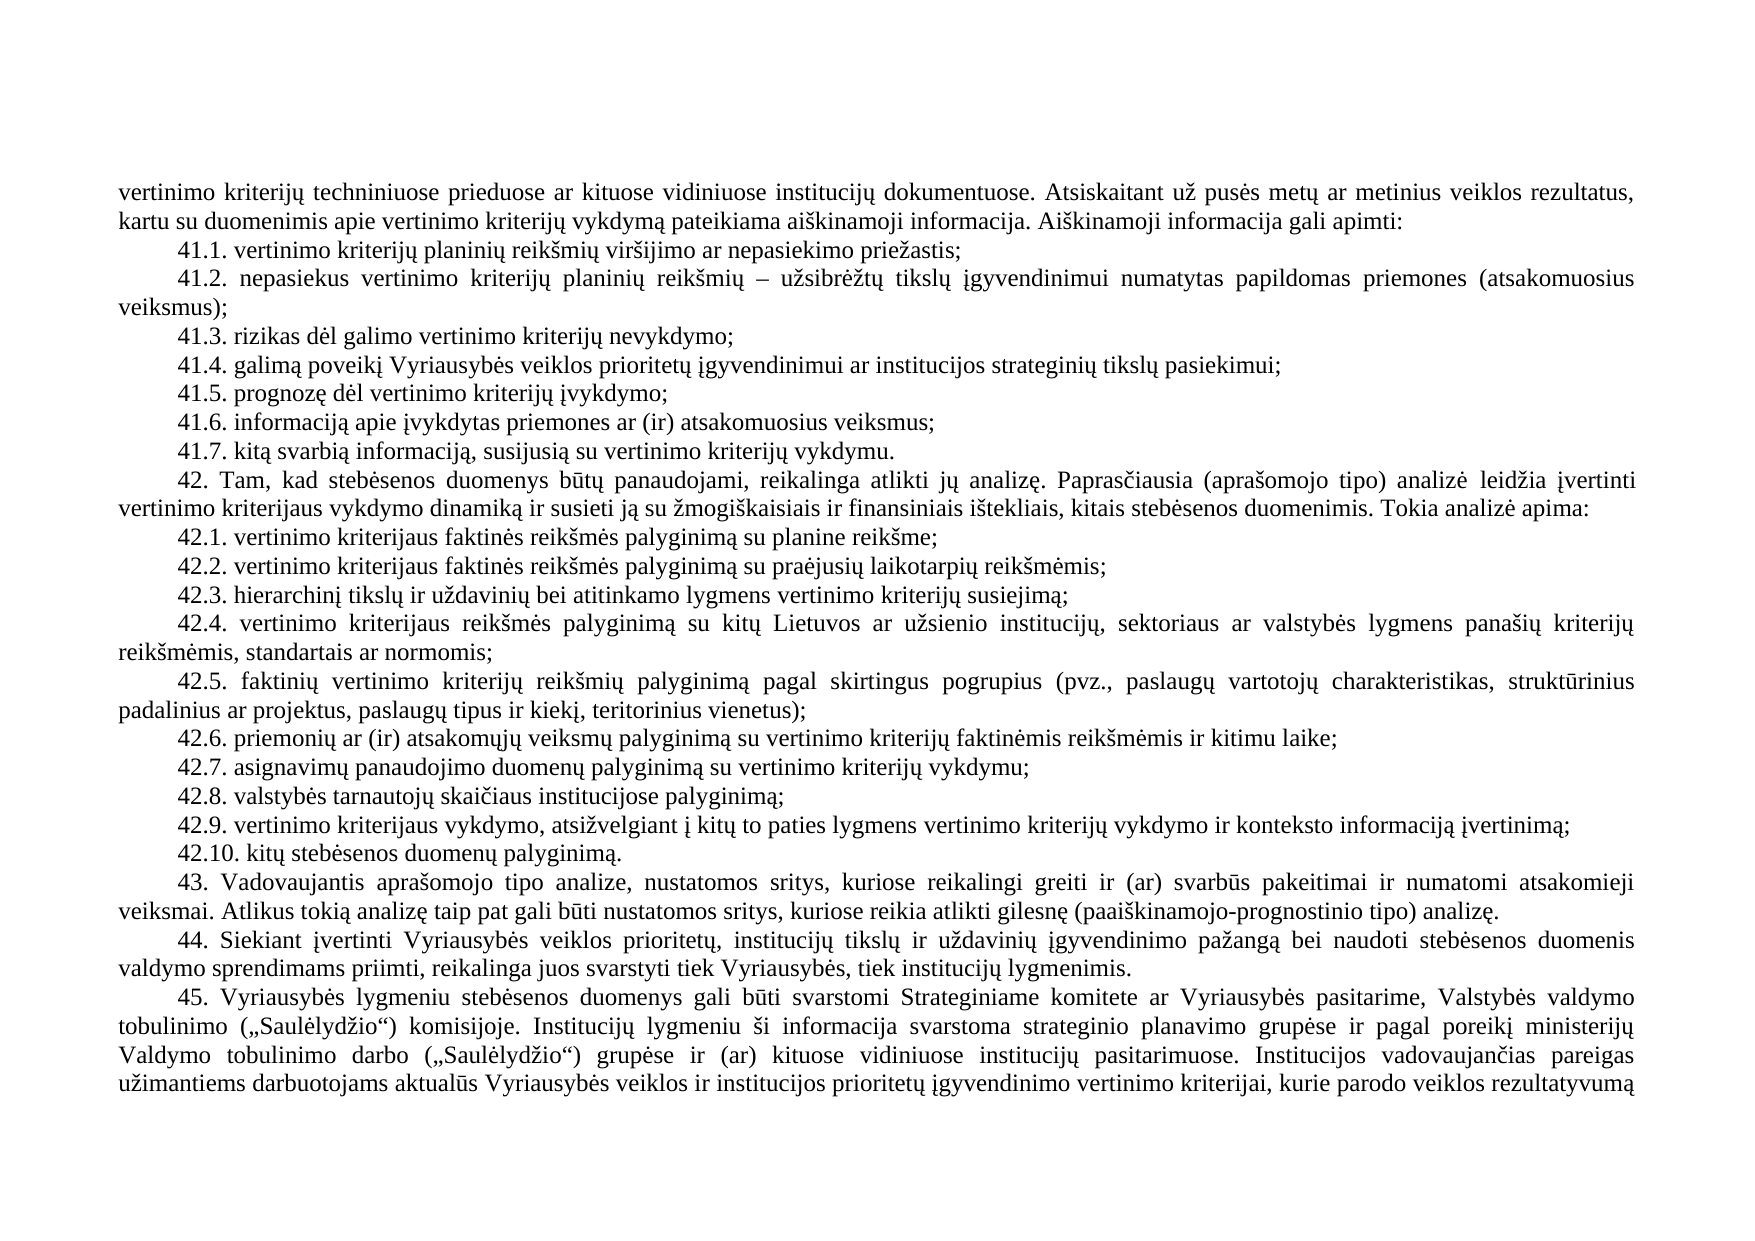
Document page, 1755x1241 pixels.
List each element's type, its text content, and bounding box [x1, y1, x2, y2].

text 42.1. vertinimo kriterijaus faktinės reikšmės palyginimą su planine reikšme; [118, 522, 1636, 551]
text vertinimo kriterijų techniniuose prieduose ar kituose vidiniuose institucijų dokumentuose. Atsiskaitant už pusės metų ar metinius veiklos rezultatus, kartu su duomenimis apie vertinimo kriterijų vykdymą pateikiama aiškinamoji informacija. Aiškinamoji informacija gali apimti: [118, 177, 1636, 235]
text 42.6. priemonių ar (ir) atsakomųjų veiksmų palyginimą su vertinimo kriterijų faktinėmis reikšmėmis ir kitimu laike; [118, 723, 1636, 752]
text 42.9. vertinimo kriterijaus vykdymo, atsižvelgiant į kitų to paties lygmens vertinimo kriterijų vykdymo ir konteksto informaciją įvertinimą; [118, 810, 1636, 838]
text 42. Tam, kad stebėsenos duomenys būtų panaudojami, reikalinga atlikti jų analizę. Paprasčiausia (aprašomojo tipo) analizė leidžia įvertinti vertinimo kriterijaus vykdymo dinamiką ir susieti ją su žmogiškaisiais ir finansiniais ištekliais, kitais stebėsenos duomenimis. Tokia analizė apima: [118, 465, 1636, 522]
text 41.3. rizikas dėl galimo vertinimo kriterijų nevykdymo; [118, 321, 1636, 350]
text 44. Siekiant įvertinti Vyriausybės veiklos prioritetų, institucijų tikslų ir uždavinių įgyvendinimo pažangą bei naudoti stebėsenos duomenis valdymo sprendimams priimti, reikalinga juos svarstyti tiek Vyriausybės, tiek institucijų lygmenimis. [118, 925, 1636, 982]
text 41.6. informaciją apie įvykdytas priemones ar (ir) atsakomuosius veiksmus; [118, 407, 1636, 436]
text 41.5. prognozę dėl vertinimo kriterijų įvykdymo; [118, 378, 1636, 407]
text 41.2. nepasiekus vertinimo kriterijų planinių reikšmių – užsibrėžtų tikslų įgyvendinimui numatytas papildomas priemones (atsakomuosius veiksmus); [118, 263, 1636, 321]
text 41.1. vertinimo kriterijų planinių reikšmių viršijimo ar nepasiekimo priežastis; [118, 235, 1636, 263]
text 41.4. galimą poveikį Vyriausybės veiklos prioritetų įgyvendinimui ar institucijos strateginių tikslų pasiekimui; [118, 350, 1636, 378]
text 42.8. valstybės tarnautojų skaičiaus institucijose palyginimą; [118, 781, 1636, 810]
text 42.5. faktinių vertinimo kriterijų reikšmių palyginimą pagal skirtingus pogrupius (pvz., paslaugų vartotojų charakteristikas, struktūrinius padalinius ar projektus, paslaugų tipus ir kiekį, teritorinius vienetus); [118, 666, 1636, 723]
text 42.10. kitų stebėsenos duomenų palyginimą. [118, 838, 1636, 867]
text 42.3. hierarchinį tikslų ir uždavinių bei atitinkamo lygmens vertinimo kriterijų susiejimą; [118, 580, 1636, 608]
text 42.7. asignavimų panaudojimo duomenų palyginimą su vertinimo kriterijų vykdymu; [118, 752, 1636, 781]
text 43. Vadovaujantis aprašomojo tipo analize, nustatomos sritys, kuriose reikalingi greiti ir (ar) svarbūs pakeitimai ir numatomi atsakomieji veiksmai. Atlikus tokią analizę taip pat gali būti nustatomos sritys, kuriose reikia atlikti gilesnę (paaiškinamojo-prognostinio tipo) analizę. [118, 867, 1636, 925]
text 42.2. vertinimo kriterijaus faktinės reikšmės palyginimą su praėjusių laikotarpių reikšmėmis; [118, 551, 1636, 580]
text 41.7. kitą svarbią informaciją, susijusią su vertinimo kriterijų vykdymu. [118, 436, 1636, 465]
text 45. Vyriausybės lygmeniu stebėsenos duomenys gali būti svarstomi Strateginiame komitete ar Vyriausybės pasitarime, Valstybės valdymo tobulinimo („Saulėlydžio“) komisijoje. Institucijų lygmeniu ši informacija svarstoma strateginio planavimo grupėse ir pagal poreikį ministerijų Valdymo tobulinimo darbo („Saulėlydžio“) grupėse ir (ar) kituose vidiniuose institucijų pasitarimuose. Institucijos vadovaujančias pareigas užimantiems darbuotojams aktualūs Vyriausybės veiklos ir institucijos prioritetų įgyvendinimo vertinimo kriterijai, kurie parodo veiklos rezultatyvumą [118, 982, 1636, 1097]
text 42.4. vertinimo kriterijaus reikšmės palyginimą su kitų Lietuvos ar užsienio institucijų, sektoriaus ar valstybės lygmens panašių kriterijų reikšmėmis, standartais ar normomis; [118, 608, 1636, 666]
